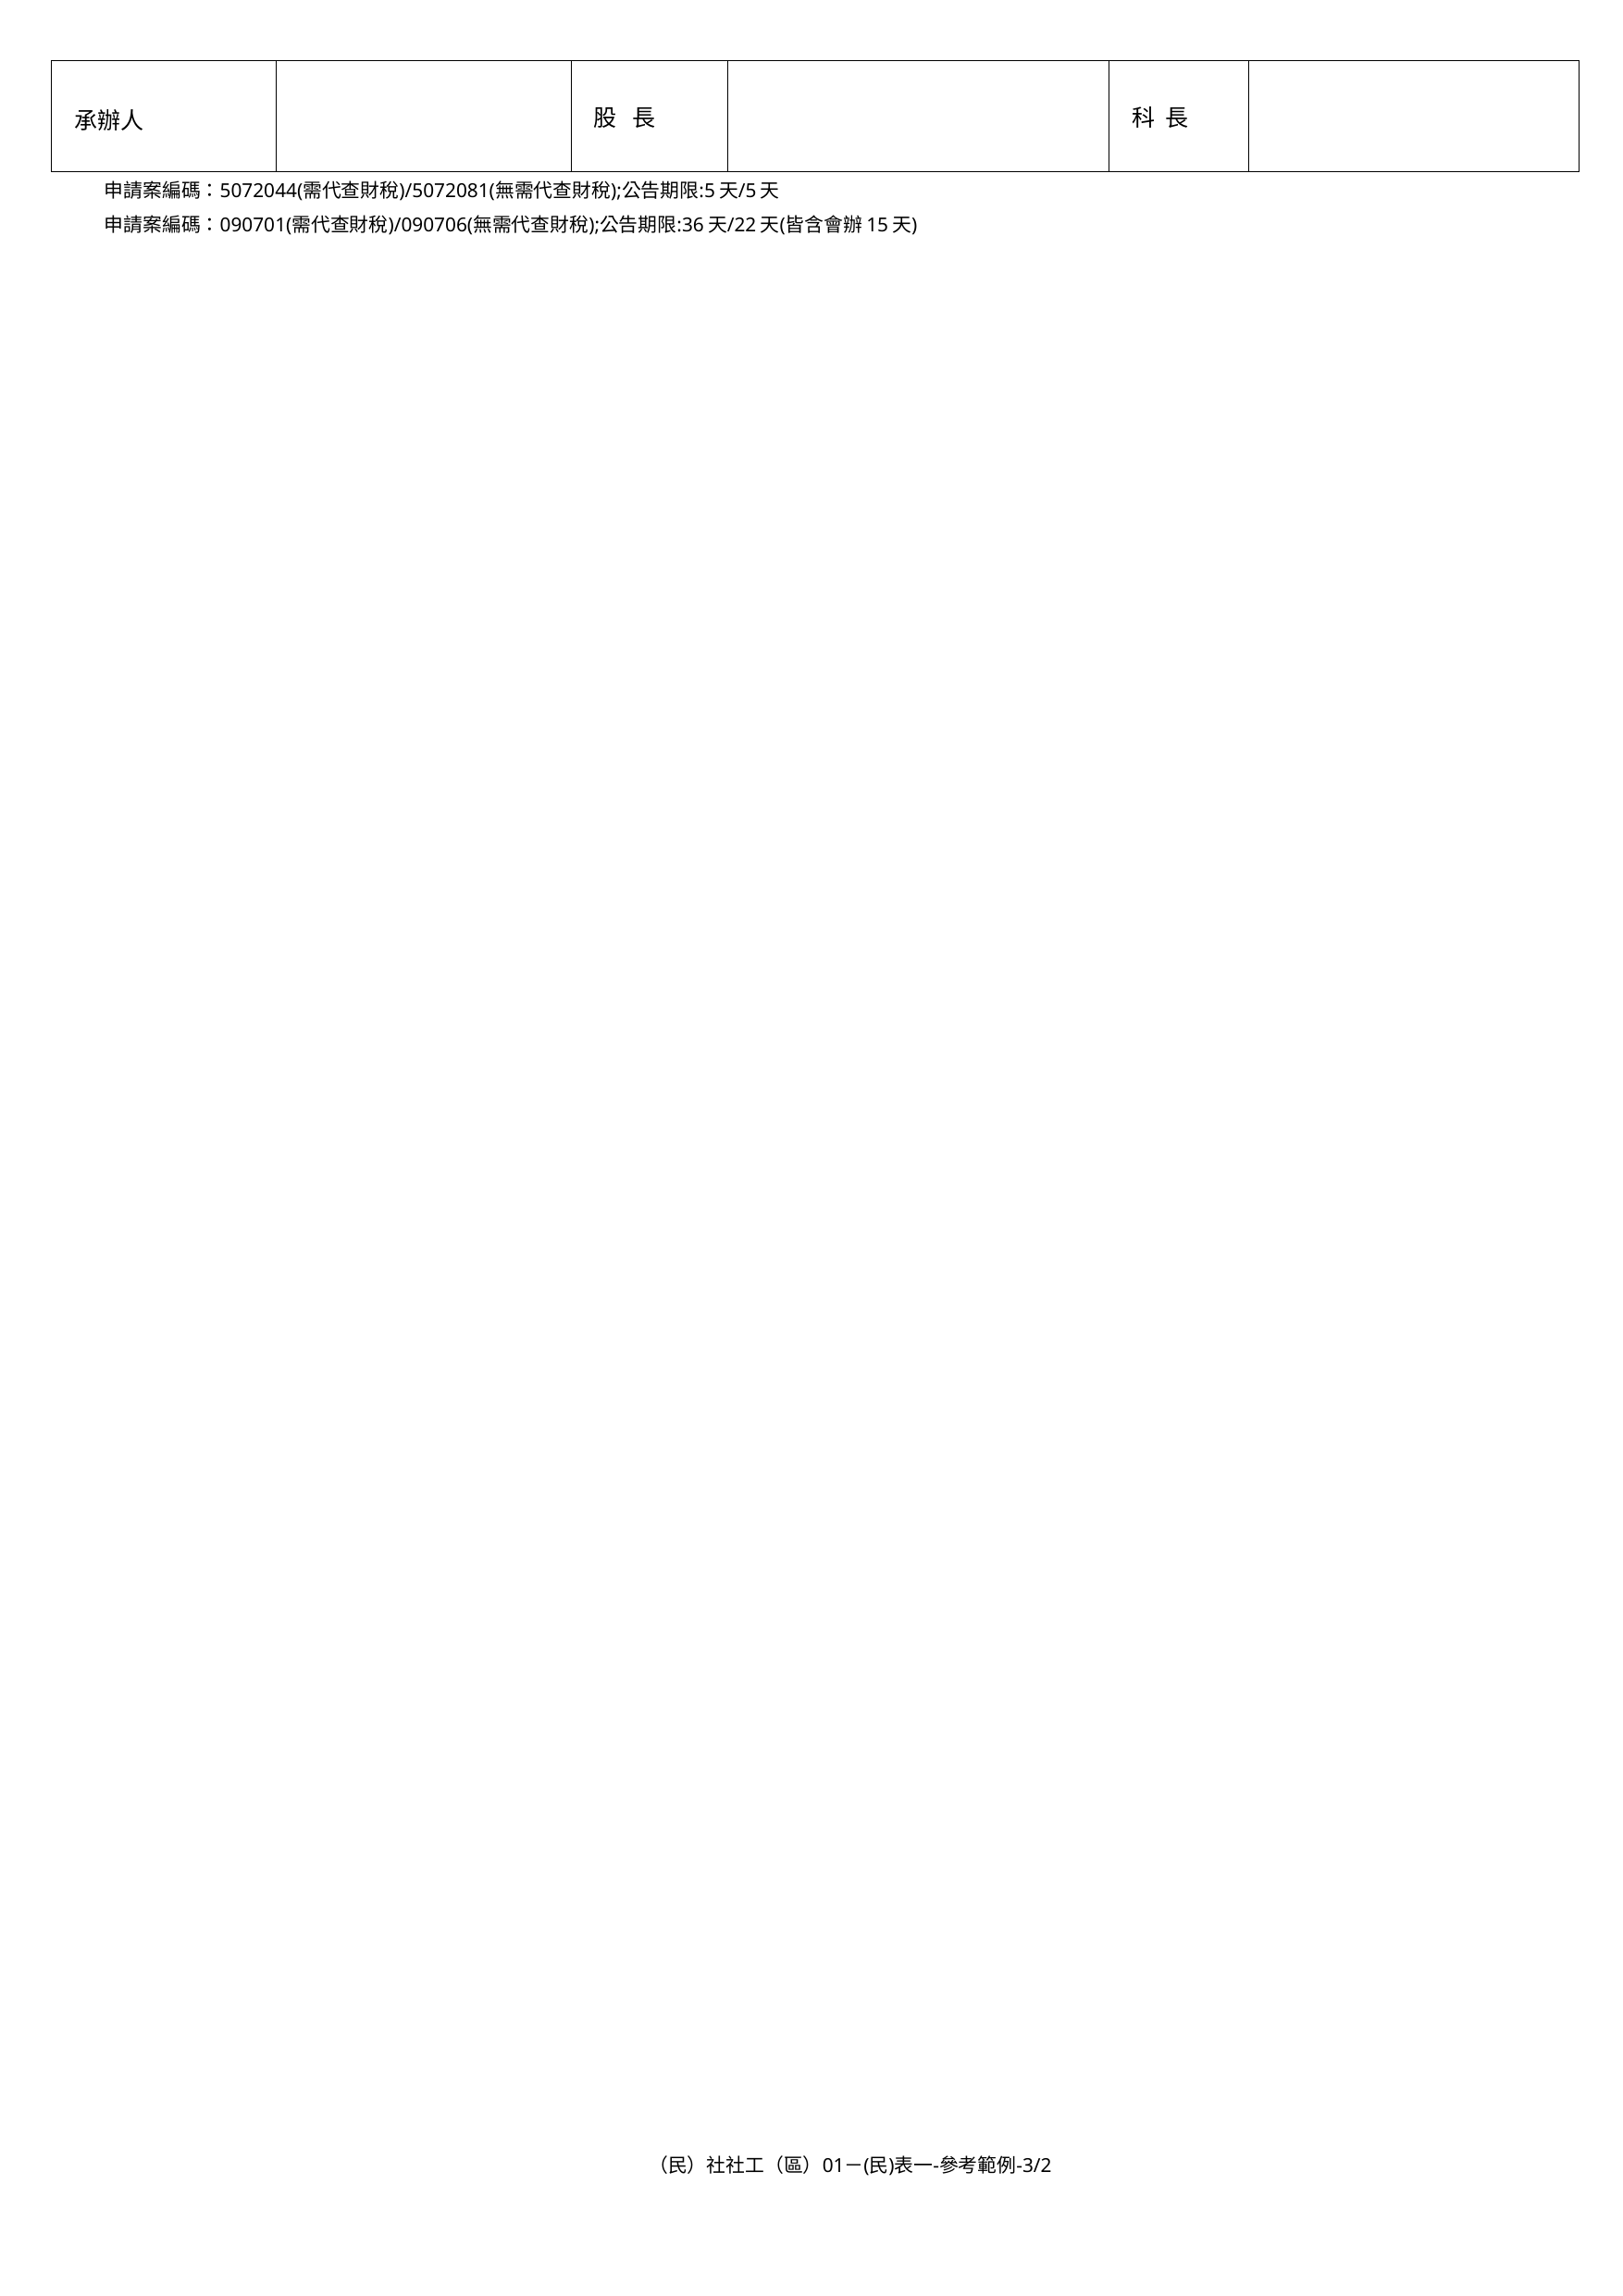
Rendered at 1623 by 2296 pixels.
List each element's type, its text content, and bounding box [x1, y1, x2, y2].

table_cell [1580, 60, 1602, 170]
table_cell 科 長 [1109, 61, 1248, 170]
table_cell [1249, 61, 1579, 170]
text 申請案編碼：5072044(需代查財稅)/5072081(無需代查財稅);公告期限:5天/5天 [104, 172, 1596, 206]
table_cell 承辦人 [52, 61, 276, 170]
table_cell [728, 61, 1109, 170]
table_cell [277, 61, 571, 170]
text 申請案編碼：090701(需代查財稅)/090706(無需代查財稅);公告期限:36天/22天(皆含會辦15天) [104, 206, 1596, 242]
table_cell 股 長 [572, 61, 727, 170]
